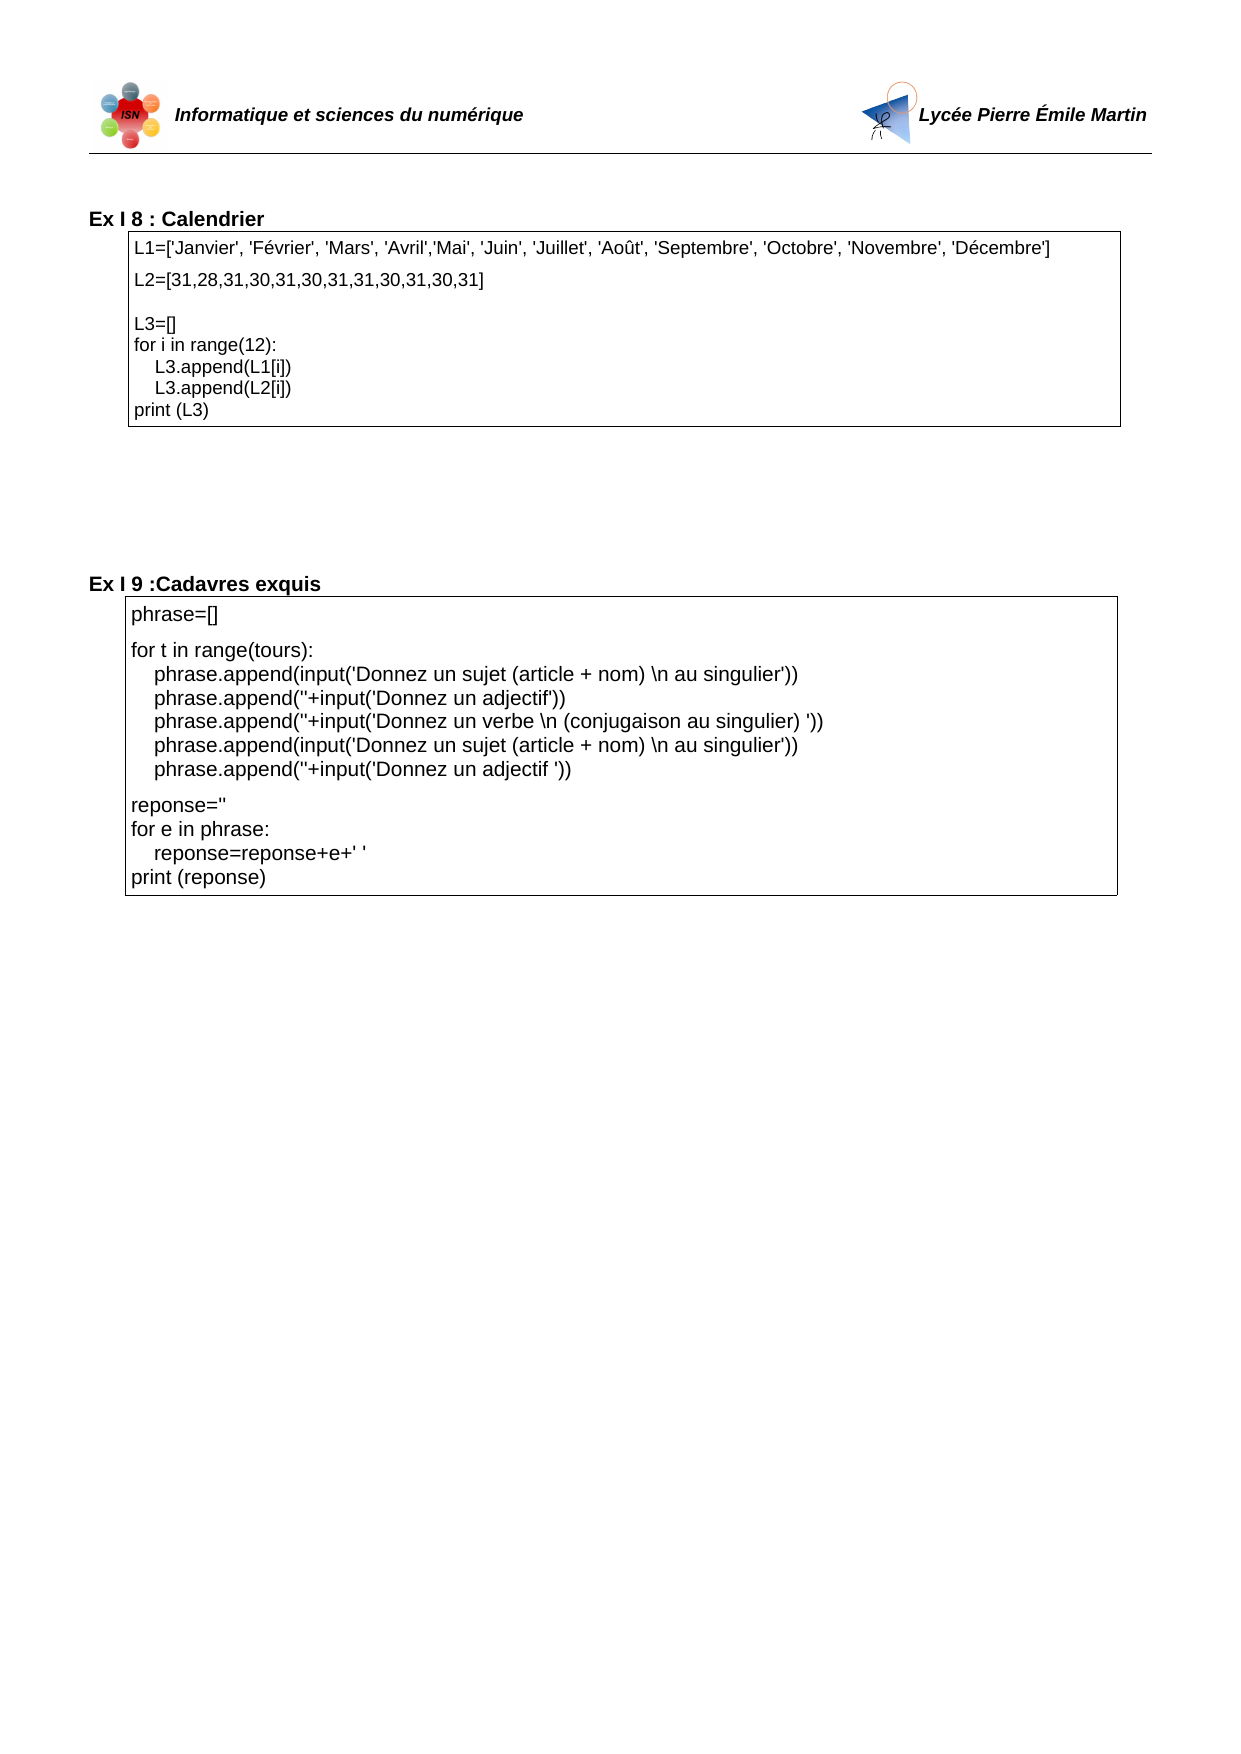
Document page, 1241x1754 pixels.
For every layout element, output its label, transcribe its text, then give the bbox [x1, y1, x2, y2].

table_header phrase=[] for t in range(tours): phrase.append(input('Donnez un sujet (article + nom) \n au singulier')) phrase.append(''+input('Donnez un adjectif')) phrase.append(''+input('Donnez un verbe \n (conjugaison au singulier) ')) phrase.append(input('Donnez un sujet (article + nom) \n au singulier')) phrase.append(''+input('Donnez un adjectif ')) reponse='' for e in phrase: reponse=reponse+e+' ' print (reponse) [126, 597, 1117, 895]
picture [859, 80, 919, 145]
text Ex I 8 : Calendrier [88, 207, 1152, 231]
table_header L1=['Janvier', 'Février', 'Mars', 'Avril','Mai', 'Juin', 'Juillet', 'Août', 'Septembre', 'Octobre', 'Novembre', 'Décembre'] L2=[31,28,31,30,31,30,31,31,30,31,30,31] L3=[] for i in range(12): L3.append(L1[i]) L3.append(L2[i]) print (L3) [129, 232, 1120, 426]
picture [91, 79, 168, 151]
text Ex I 9 :Cadavres exquis [88, 572, 1152, 596]
